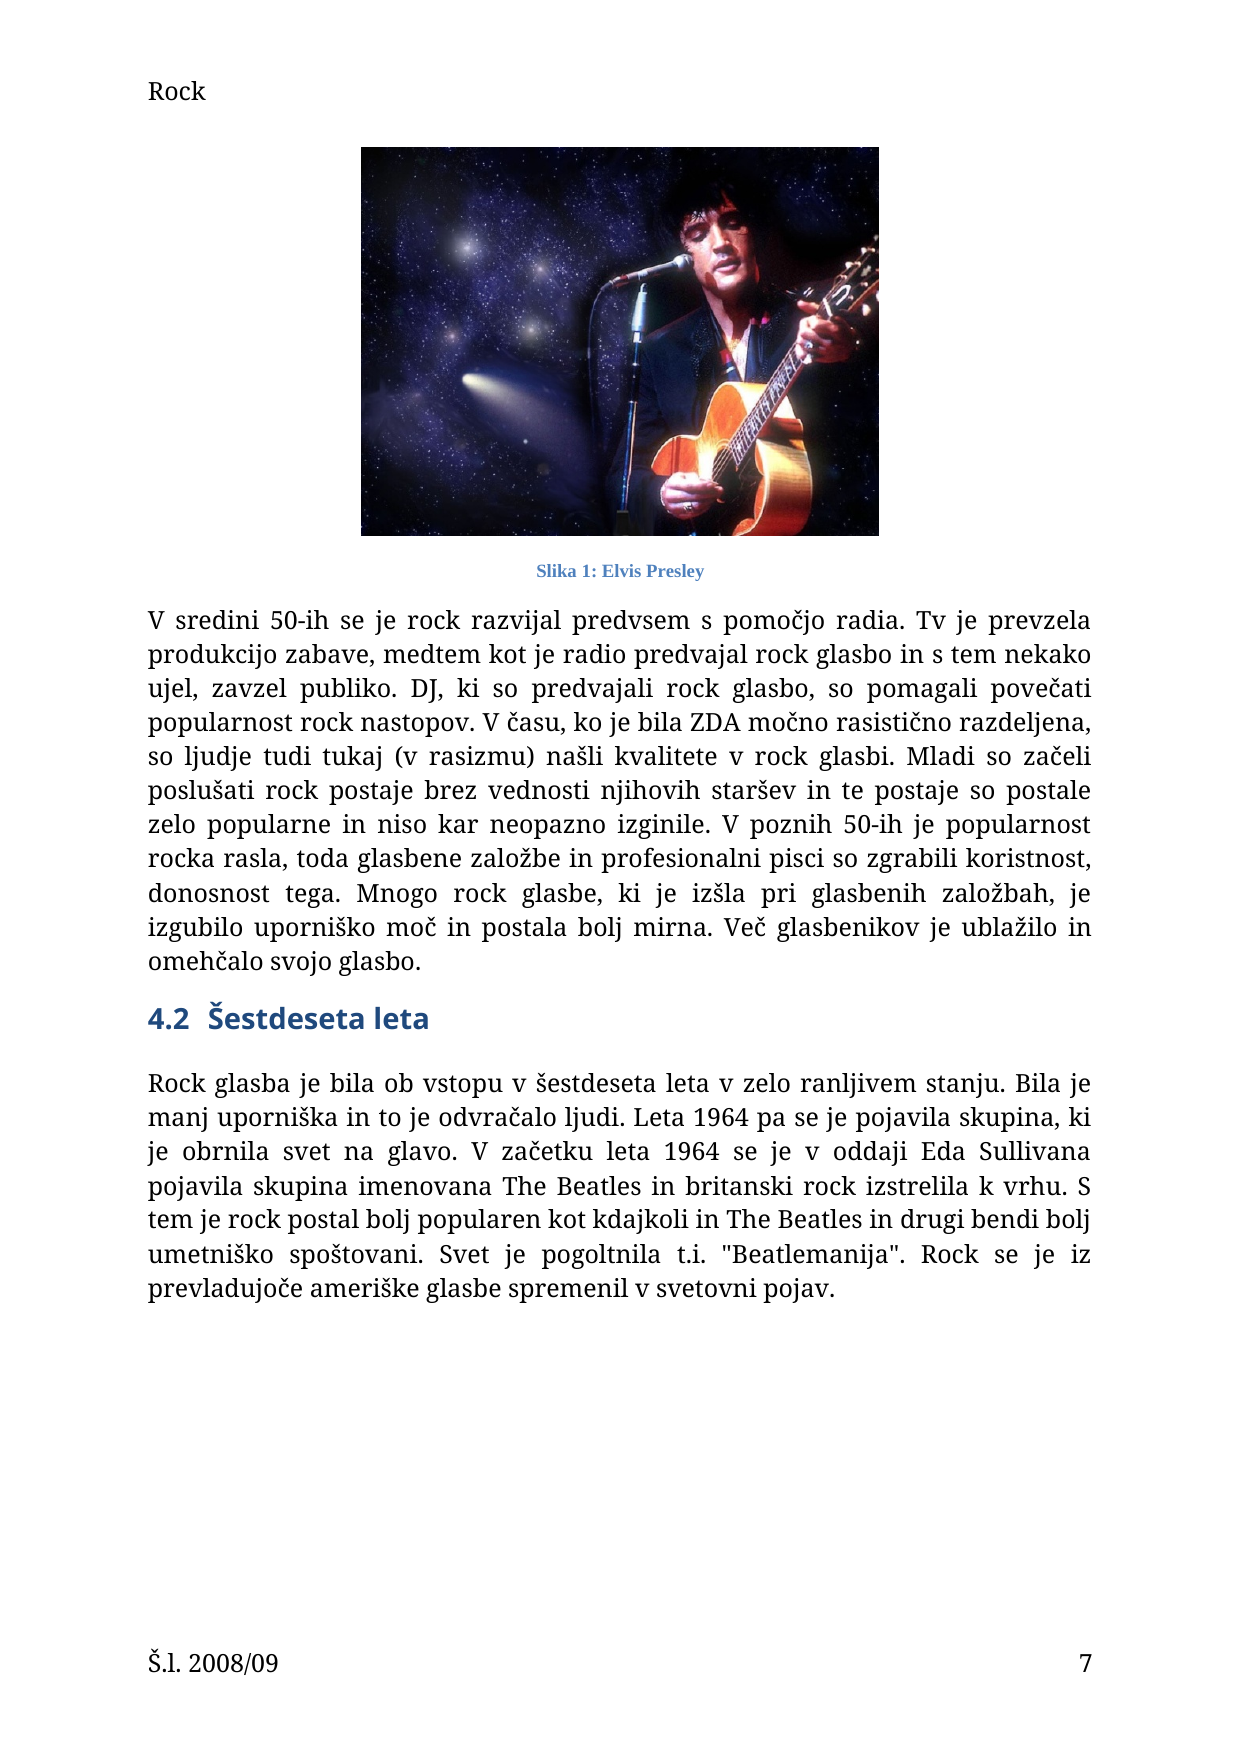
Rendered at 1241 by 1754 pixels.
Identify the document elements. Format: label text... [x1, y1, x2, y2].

text Rock glasba je bila ob vstopu v šestdeseta leta v zelo ranljivem stanju. Bila je manj uporniška in to je odvračalo ljudi. Leta 1964 pa se je pojavila skupina, ki je obrnila svet na glavo. V začetku leta 1964 se je v oddaji Eda Sullivana pojavila skupina imenovana The Beatles in britanski rock izstrelila k vrhu. S tem je rock postal bolj popularen kot kdajkoli in The Beatles in drugi bendi bolj umetniško spoštovani. Svet je pogoltnila t.i. "Beatlemanija". Rock se je iz prevladujoče ameriške glasbe spremenil v svetovni pojav. [148, 1066, 1093, 1304]
text V sredini 50-ih se je rock razvijal predvsem s pomočjo radia. Tv je prevzela produkcijo zabave, medtem kot je radio predvajal rock glasbo in s tem nekako ujel, zavzel publiko. DJ, ki so predvajali rock glasbo, so pomagali povečati popularnost rock nastopov. V času, ko je bila ZDA močno rasistično razdeljena, so ljudje tudi tukaj (v rasizmu) našli kvalitete v rock glasbi. Mladi so začeli poslušati rock postaje brez vednosti njihovih staršev in te postaje so postale zelo popularne in niso kar neopazno izginile. V poznih 50-ih je popularnost rocka rasla, toda glasbene založbe in profesionalni pisci so zgrabili koristnost, donosnost tega. Mnogo rock glasbe, ki je izšla pri glasbenih založbah, je izgubilo uporniško moč in postala bolj mirna. Več glasbenikov je ublažilo in omehčalo svojo glasbo. [148, 603, 1093, 977]
text Slika 1: Elvis Presley [148, 560, 1093, 582]
subtitle Šestdeseta leta [148, 998, 1093, 1038]
picture [361, 147, 879, 536]
